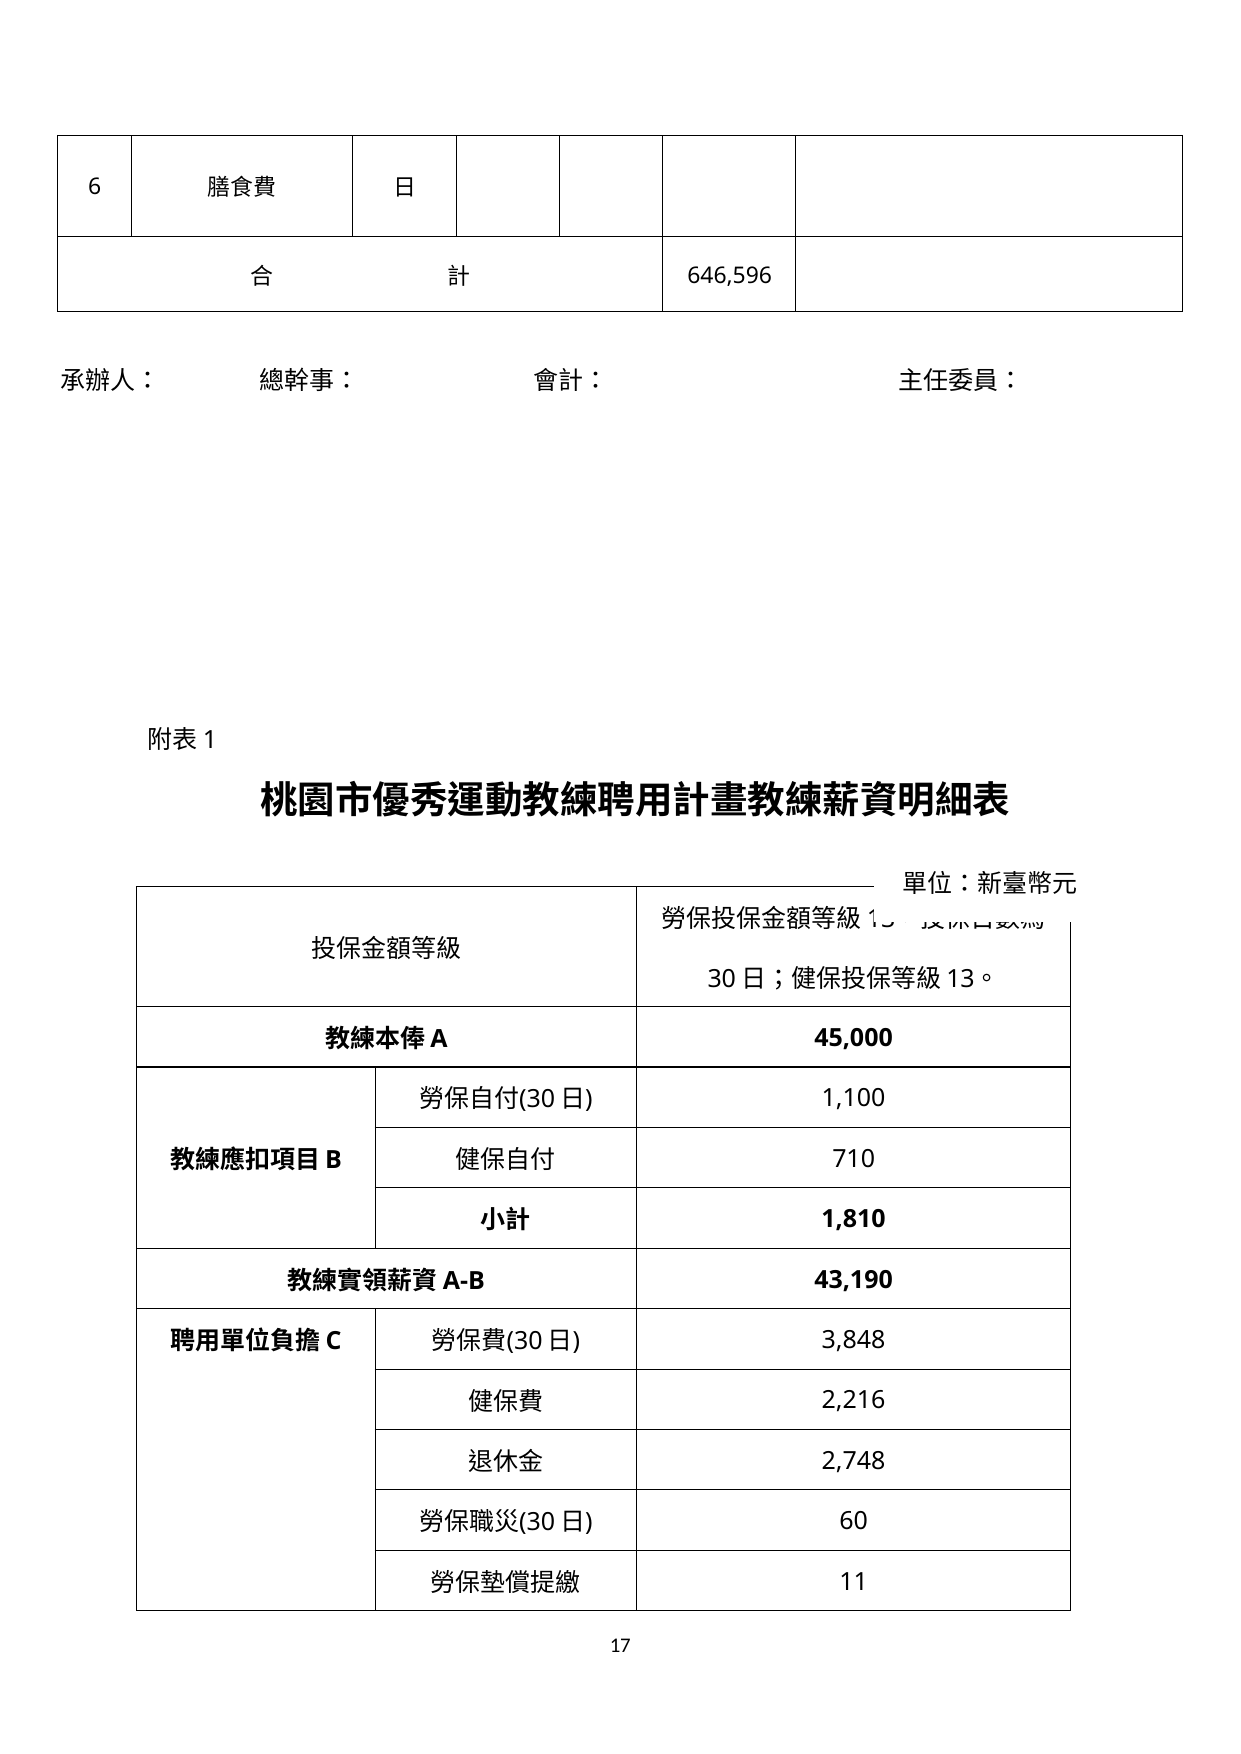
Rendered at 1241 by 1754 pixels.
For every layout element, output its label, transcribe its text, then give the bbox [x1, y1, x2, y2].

table_cell [457, 136, 559, 236]
table_cell 教練本俸A [137, 1007, 636, 1066]
table_cell [560, 136, 662, 236]
table_cell 45,000 [637, 1007, 1070, 1066]
table_header 勞保投保金額等級13，投保日數為30日；健保投保等級13。 [637, 887, 1070, 1006]
table_cell 2,748 [637, 1430, 1070, 1489]
table_cell 承辦人： [58, 346, 243, 411]
table_cell 43,190 [637, 1249, 1070, 1308]
table_cell 1,810 [637, 1188, 1070, 1248]
table_cell [119, 312, 243, 346]
table_cell 聘用單位負擔C [137, 1309, 375, 1610]
table_cell 健保費 [376, 1370, 636, 1429]
table_cell 小計 [376, 1188, 636, 1248]
table_cell 6 [58, 136, 131, 236]
table_cell 646,596 [663, 237, 795, 311]
table_cell 退休金 [376, 1430, 636, 1489]
table_cell [663, 136, 795, 236]
table_cell [796, 237, 1182, 311]
table_cell 2,216 [637, 1370, 1070, 1429]
table_cell 教練應扣項目B [137, 1068, 375, 1248]
table_cell 60 [637, 1490, 1070, 1550]
table_cell 1,100 [637, 1068, 1070, 1127]
table_cell [491, 312, 615, 346]
table_header 投保金額等級 [137, 887, 636, 1006]
table_cell 會計： [491, 346, 739, 411]
table_cell 勞保自付(30日) [376, 1068, 636, 1127]
table_cell [58, 312, 119, 346]
table_cell [615, 312, 739, 346]
table_cell [243, 312, 367, 346]
table_cell 勞保墊償提繳 [376, 1551, 636, 1610]
table_cell 710 [637, 1128, 1070, 1187]
text 附表1 [148, 708, 1092, 767]
table_cell 勞保費(30日) [376, 1309, 636, 1368]
table_cell 日 [353, 136, 456, 236]
table_cell [739, 312, 862, 346]
table_cell [367, 312, 491, 346]
table_cell 3,848 [637, 1309, 1070, 1368]
table_cell 教練實領薪資A-B [137, 1249, 636, 1308]
text 桃園市優秀運動教練聘用計畫教練薪資明細表 [148, 767, 1122, 827]
table_cell 合 計 [58, 237, 662, 311]
table_cell 勞保職災(30日) [376, 1490, 636, 1550]
table_cell [863, 312, 1183, 346]
table_cell 主任委員： [739, 346, 1183, 411]
table_cell 總幹事： [243, 346, 491, 411]
table_cell 11 [637, 1551, 1070, 1610]
table_cell 膳食費 [132, 136, 352, 236]
text 單位：新臺幣元 [889, 863, 1077, 899]
table_cell 健保自付 [376, 1128, 636, 1187]
